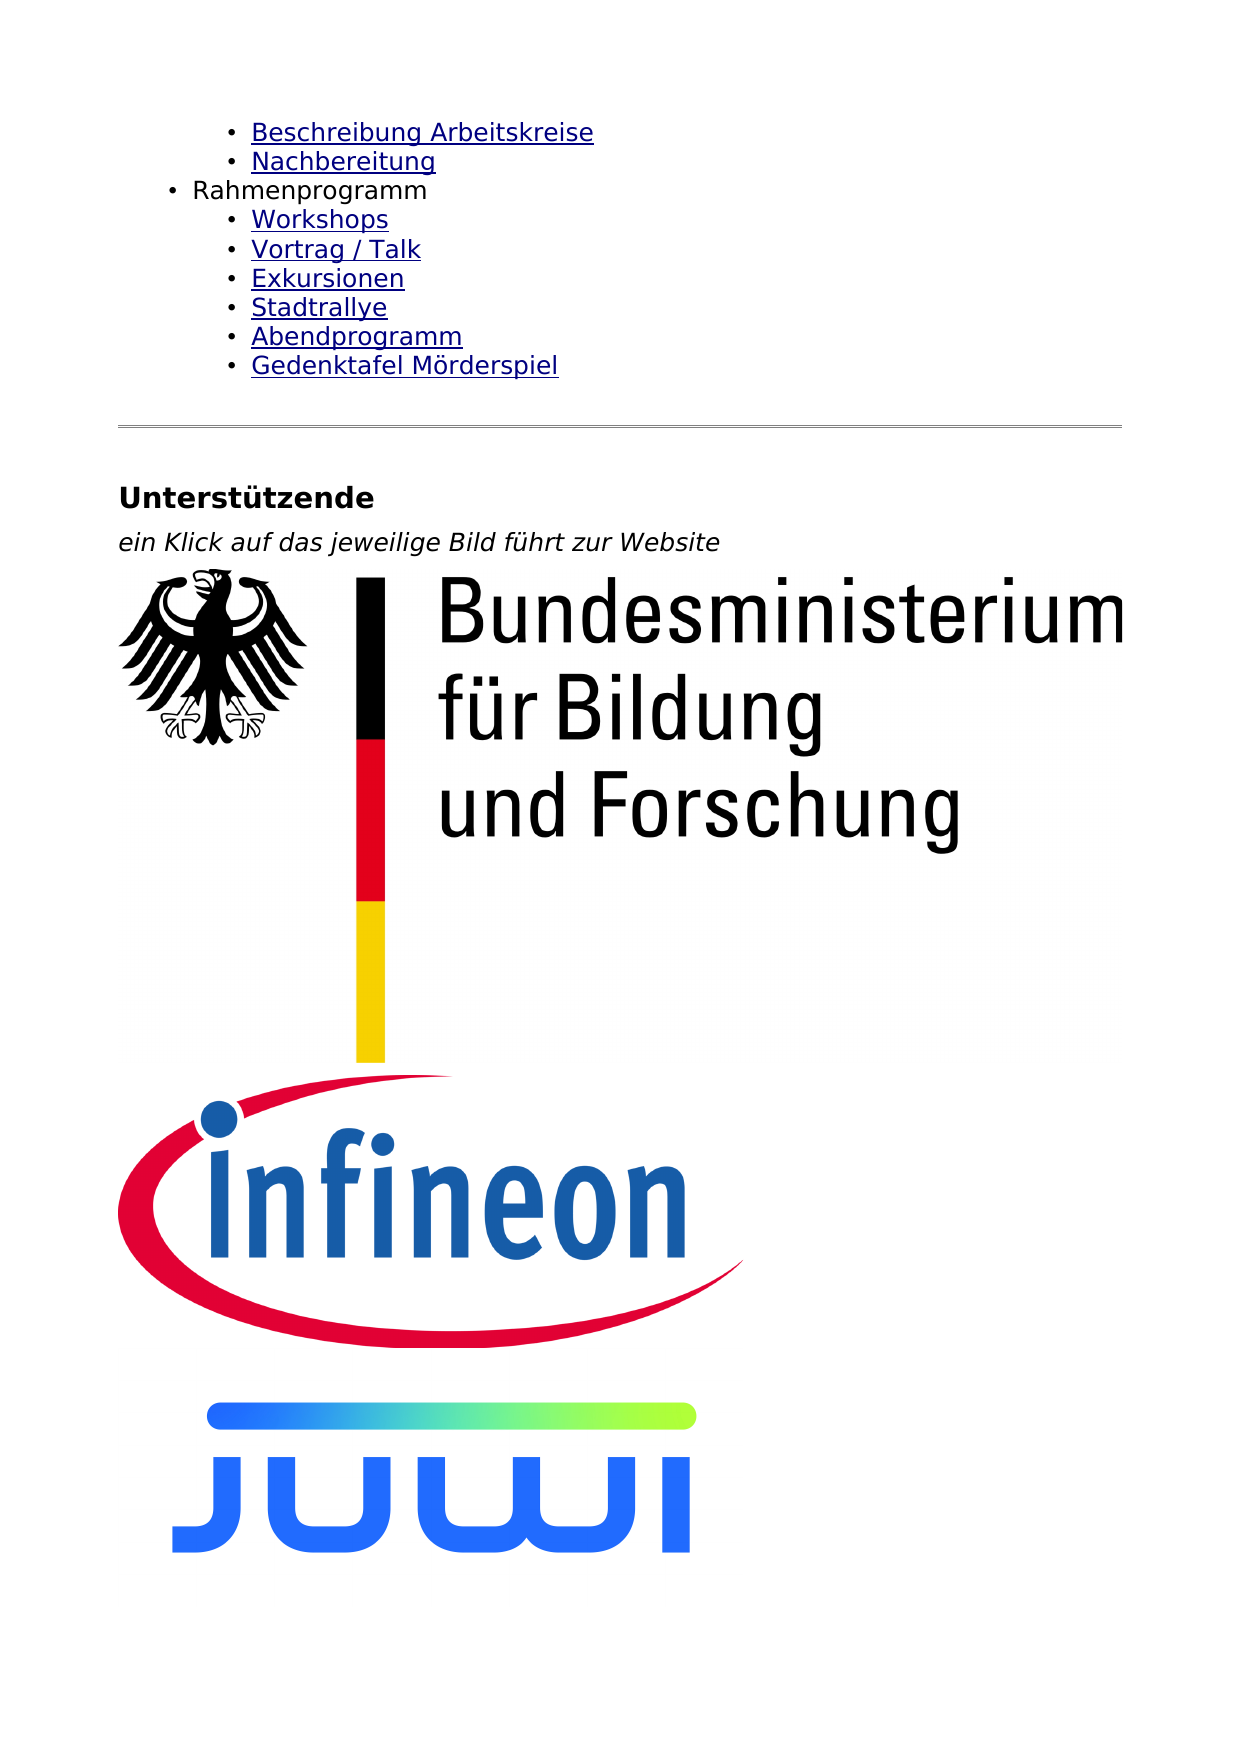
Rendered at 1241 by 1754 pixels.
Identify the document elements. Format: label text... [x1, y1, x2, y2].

subtitle Unterstützende [118, 481, 1122, 515]
picture [118, 569, 1123, 1063]
list Vortrag / Talk [236, 235, 1122, 264]
list Stadtrallye [236, 293, 1122, 322]
list Exkursionen [236, 264, 1122, 293]
list Gedenktafel Mörderspiel [236, 351, 1122, 381]
list Rahmenprogramm [177, 176, 1122, 206]
text ein Klick auf das jeweilige Bild führt zur Website [118, 528, 1122, 557]
list Nachbereitung [236, 147, 1122, 176]
list Abendprogramm [236, 322, 1122, 351]
list Workshops [236, 206, 1122, 235]
list Beschreibung Arbeitskreise [236, 118, 1122, 147]
picture [118, 1075, 744, 1607]
